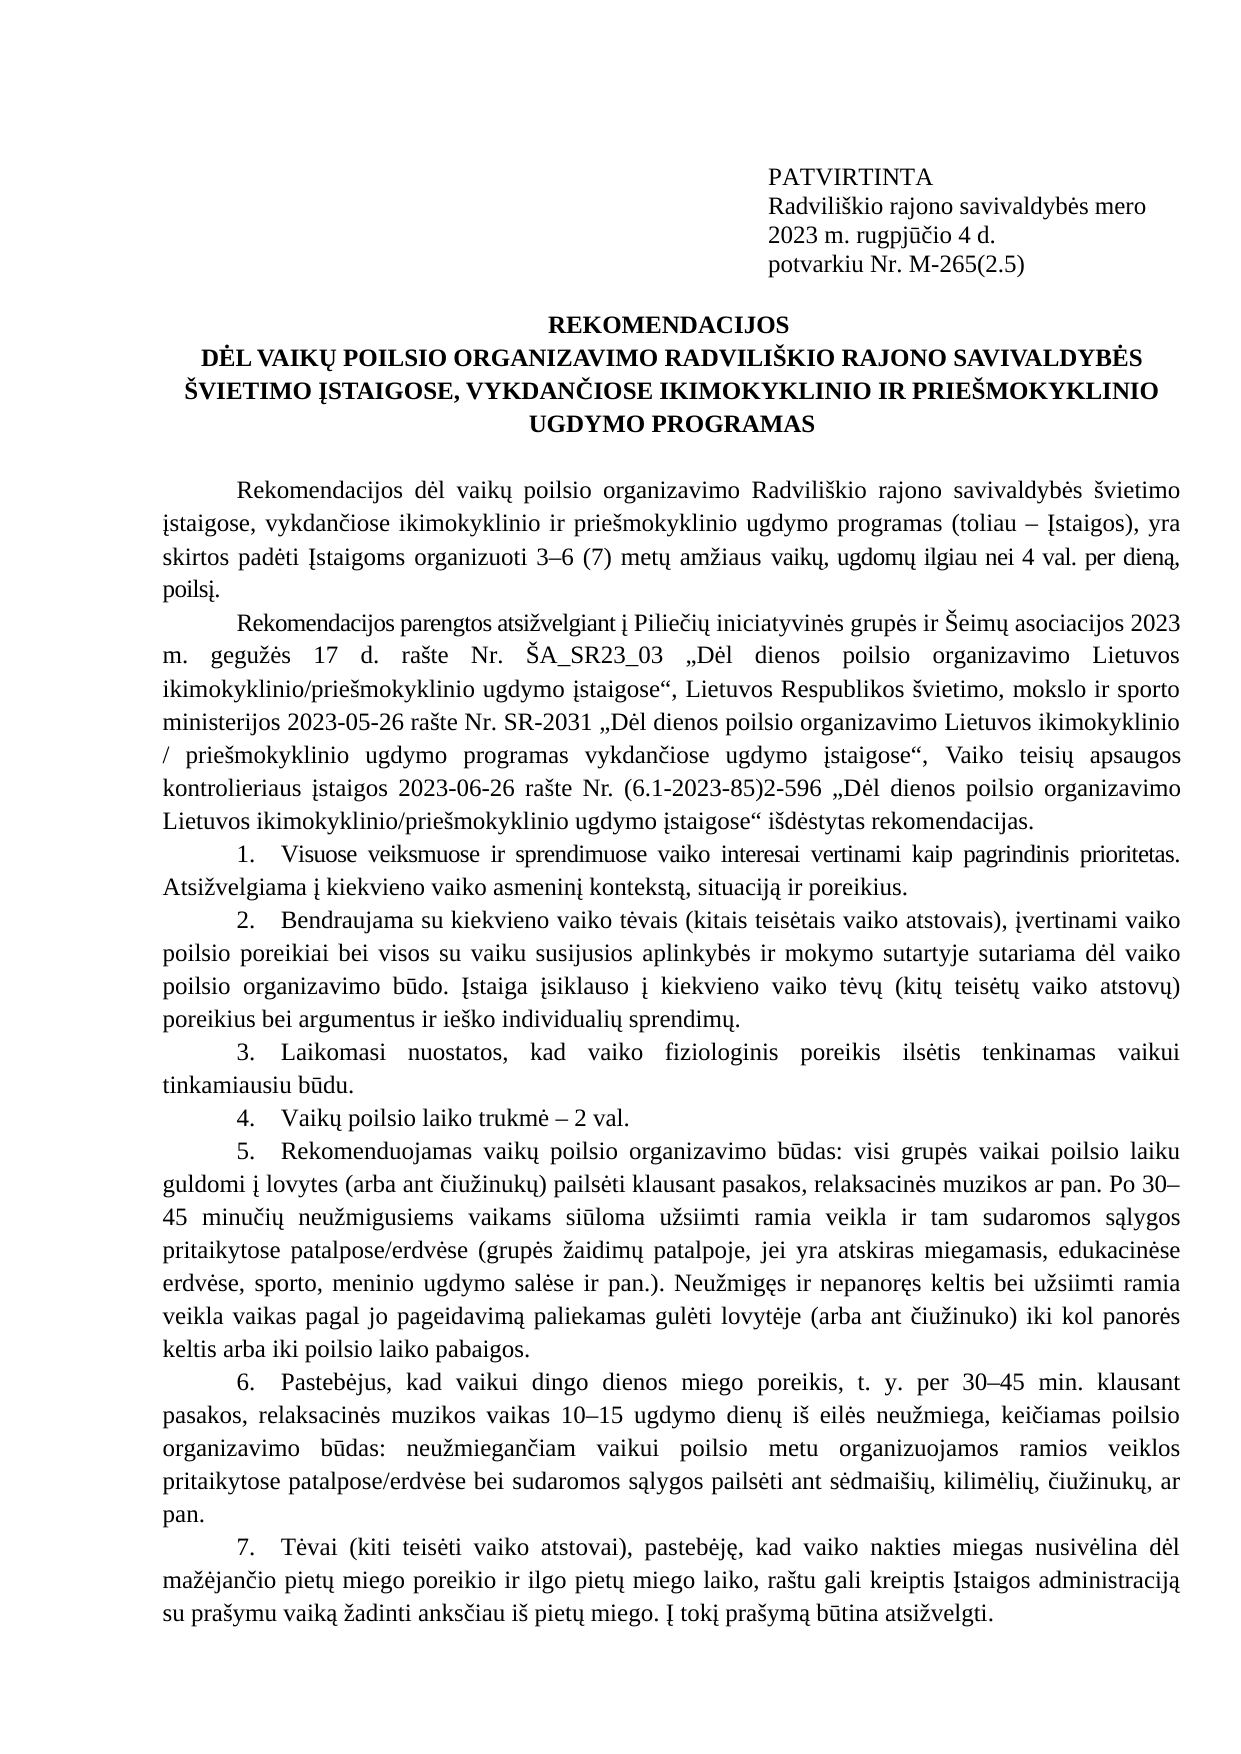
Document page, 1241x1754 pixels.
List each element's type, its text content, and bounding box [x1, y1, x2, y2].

text 5. Rekomenduojamas vaikų poilsio organizavimo būdas: visi grupės vaikai poilsio laiku guldomi į lovytes (arba ant čiužinukų) pailsėti klausant pasakos, relaksacinės muzikos ar pan. Po 30–45 minučių neužmigusiems vaikams siūloma užsiimti ramia veikla ir tam sudaromos sąlygos pritaikytose patalpose/erdvėse (grupės žaidimų patalpoje, jei yra atskiras miegamasis, edukacinėse erdvėse, sporto, meninio ugdymo salėse ir pan.). Neužmigęs ir nepanoręs keltis bei užsiimti ramia veikla vaikas pagal jo pageidavimą paliekamas gulėti lovytėje (arba ant čiužinuko) iki kol panorės keltis arba iki poilsio laiko pabaigos. [162, 1136, 1181, 1363]
text 4. Vaikų poilsio laiko trukmė – 2 val. [162, 1103, 1181, 1132]
text REKOMENDACIJOS [162, 310, 1181, 339]
text 1. Visuose veiksmuose ir sprendimuose vaiko interesai vertinami kaip pagrindinis prioritetas. Atsižvelgiama į kiekvieno vaiko asmeninį kontekstą, situaciją ir poreikius. [162, 839, 1181, 901]
text PATVIRTINTA [162, 162, 1181, 191]
text Radviliškio rajono savivaldybės mero [162, 191, 1181, 220]
text 6. Pastebėjus, kad vaikui dingo dienos miego poreikis, t. y. per 30–45 min. klausant pasakos, relaksacinės muzikos vaikas 10–15 ugdymo dienų iš eilės neužmiega, keičiamas poilsio organizavimo būdas: neužmiegančiam vaikui poilsio metu organizuojamos ramios veiklos pritaikytose patalpose/erdvėse bei sudaromos sąlygos pailsėti ant sėdmaišių, kilimėlių, čiužinukų, ar pan. [162, 1367, 1181, 1528]
text Rekomendacijos parengtos atsižvelgiant į Piliečių iniciatyvinės grupės ir Šeimų asociacijos 2023 m. gegužės 17 d. rašte Nr. ŠA_SR23_03 „Dėl dienos poilsio organizavimo Lietuvos ikimokyklinio/priešmokyklinio ugdymo įstaigose“, Lietuvos Respublikos švietimo, mokslo ir sporto ministerijos 2023-05-26 rašte Nr. SR-2031 „Dėl dienos poilsio organizavimo Lietuvos ikimokyklinio / priešmokyklinio ugdymo programas vykdančiose ugdymo įstaigose“, Vaiko teisių apsaugos kontrolieriaus įstaigos 2023-06-26 rašte Nr. (6.1-2023-85)2-596 „Dėl dienos poilsio organizavimo Lietuvos ikimokyklinio/priešmokyklinio ugdymo įstaigose“ išdėstytas rekomendacijas. [162, 608, 1181, 834]
text Rekomendacijos dėl vaikų poilsio organizavimo Radviliškio rajono savivaldybės švietimo įstaigose, vykdančiose ikimokyklinio ir priešmokyklinio ugdymo programas (toliau – Įstaigos), yra skirtos padėti Įstaigoms organizuoti 3–6 (7) metų amžiaus vaikų, ugdomų ilgiau nei 4 val. per dieną, poilsį. [162, 476, 1181, 603]
text 2. Bendraujama su kiekvieno vaiko tėvais (kitais teisėtais vaiko atstovais), įvertinami vaiko poilsio poreikiai bei visos su vaiku susijusios aplinkybės ir mokymo sutartyje sutariama dėl vaiko poilsio organizavimo būdo. Įstaiga įsiklauso į kiekvieno vaiko tėvų (kitų teisėtų vaiko atstovų) poreikius bei argumentus ir ieško individualių sprendimų. [162, 905, 1181, 1033]
text 3. Laikomasi nuostatos, kad vaiko fiziologinis poreikis ilsėtis tenkinamas vaikui tinkamiausiu būdu. [162, 1037, 1181, 1099]
text 2023 m. rugpjūčio 4 d. [162, 220, 1181, 249]
text potvarkiu Nr. M-265(2.5) [162, 249, 1181, 277]
text 7. Tėvai (kiti teisėti vaiko atstovai), pastebėję, kad vaiko nakties miegas nusivėlina dėl mažėjančio pietų miego poreikio ir ilgo pietų miego laiko, raštu gali kreiptis Įstaigos administraciją su prašymu vaiką žadinti anksčiau iš pietų miego. Į tokį prašymą būtina atsižvelgti. [162, 1532, 1181, 1627]
text DĖL VAIKŲ POILSIO ORGANIZAVIMO RADVILIŠKIO RAJONO SAVIVALDYBĖS ŠVIETIMO ĮSTAIGOSE, VYKDANČIOSE IKIMOKYKLINIO IR PRIEŠMOKYKLINIO UGDYMO PROGRAMAS [162, 343, 1181, 438]
